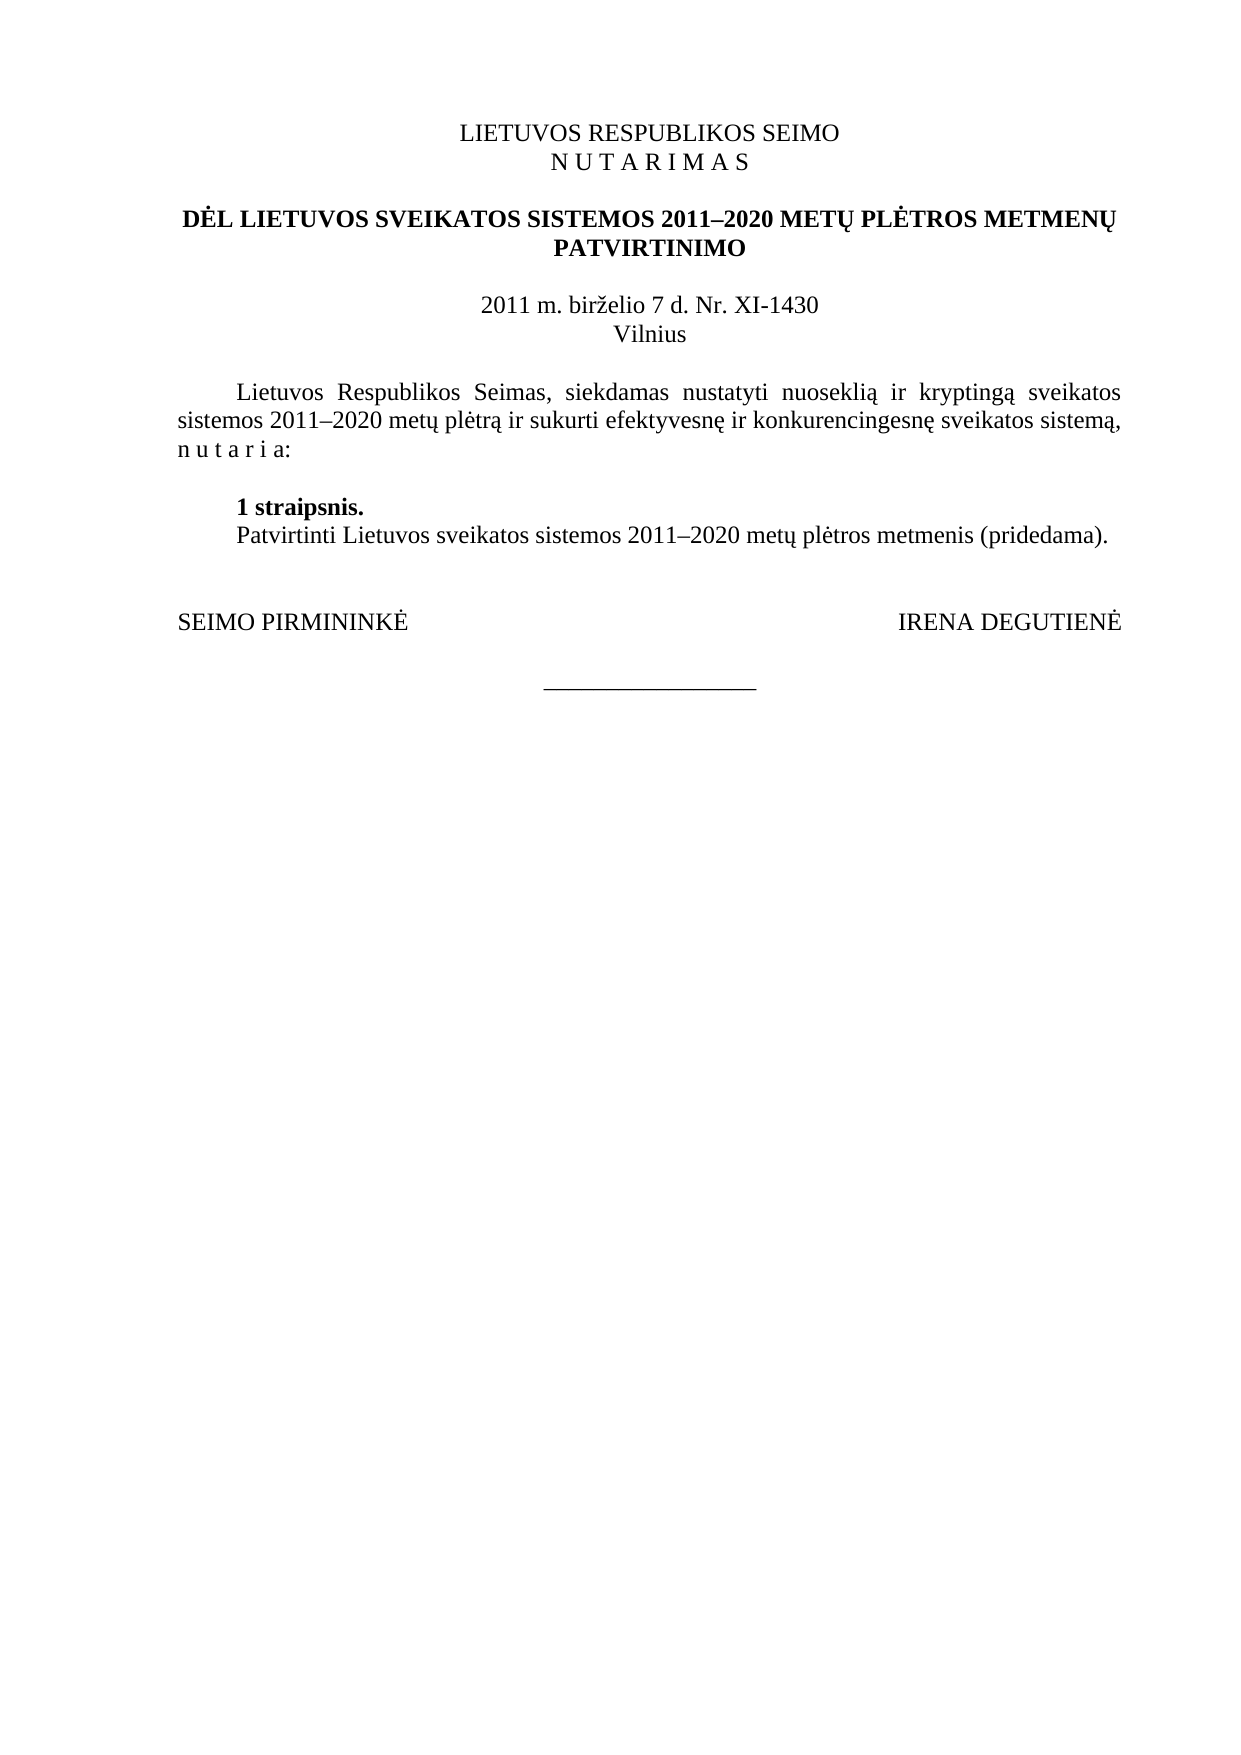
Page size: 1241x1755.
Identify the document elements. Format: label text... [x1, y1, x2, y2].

text NUTARIMAS [177, 147, 1122, 176]
text Lietuvos Respublikos Seimas, siekdamas nustatyti nuoseklią ir kryptingą sveikatos sistemos 2011–2020 metų plėtrą ir sukurti efektyvesnę ir konkurencingesnę sveikatos sistemą, nutaria: [177, 377, 1122, 463]
text DĖL LIETUVOS SVEIKATOS SISTEMOS 2011–2020 METŲ PLĖTROS METMENŲ PATVIRTINIMO [177, 204, 1122, 262]
text Patvirtinti Lietuvos sveikatos sistemos 2011–2020 metų plėtros metmenis (pridedama). [177, 521, 1122, 549]
text 2011 m. birželio 7 d. Nr. XI-1430 [177, 291, 1122, 319]
text 1 straipsnis. [177, 492, 1122, 521]
text SEIMO PIRMININKĖ IRENA DEGUTIENĖ [177, 607, 1122, 636]
text Vilnius [177, 319, 1122, 348]
text _________________ [177, 664, 1122, 693]
text LIETUVOS RESPUBLIKOS SEIMO [177, 118, 1122, 147]
